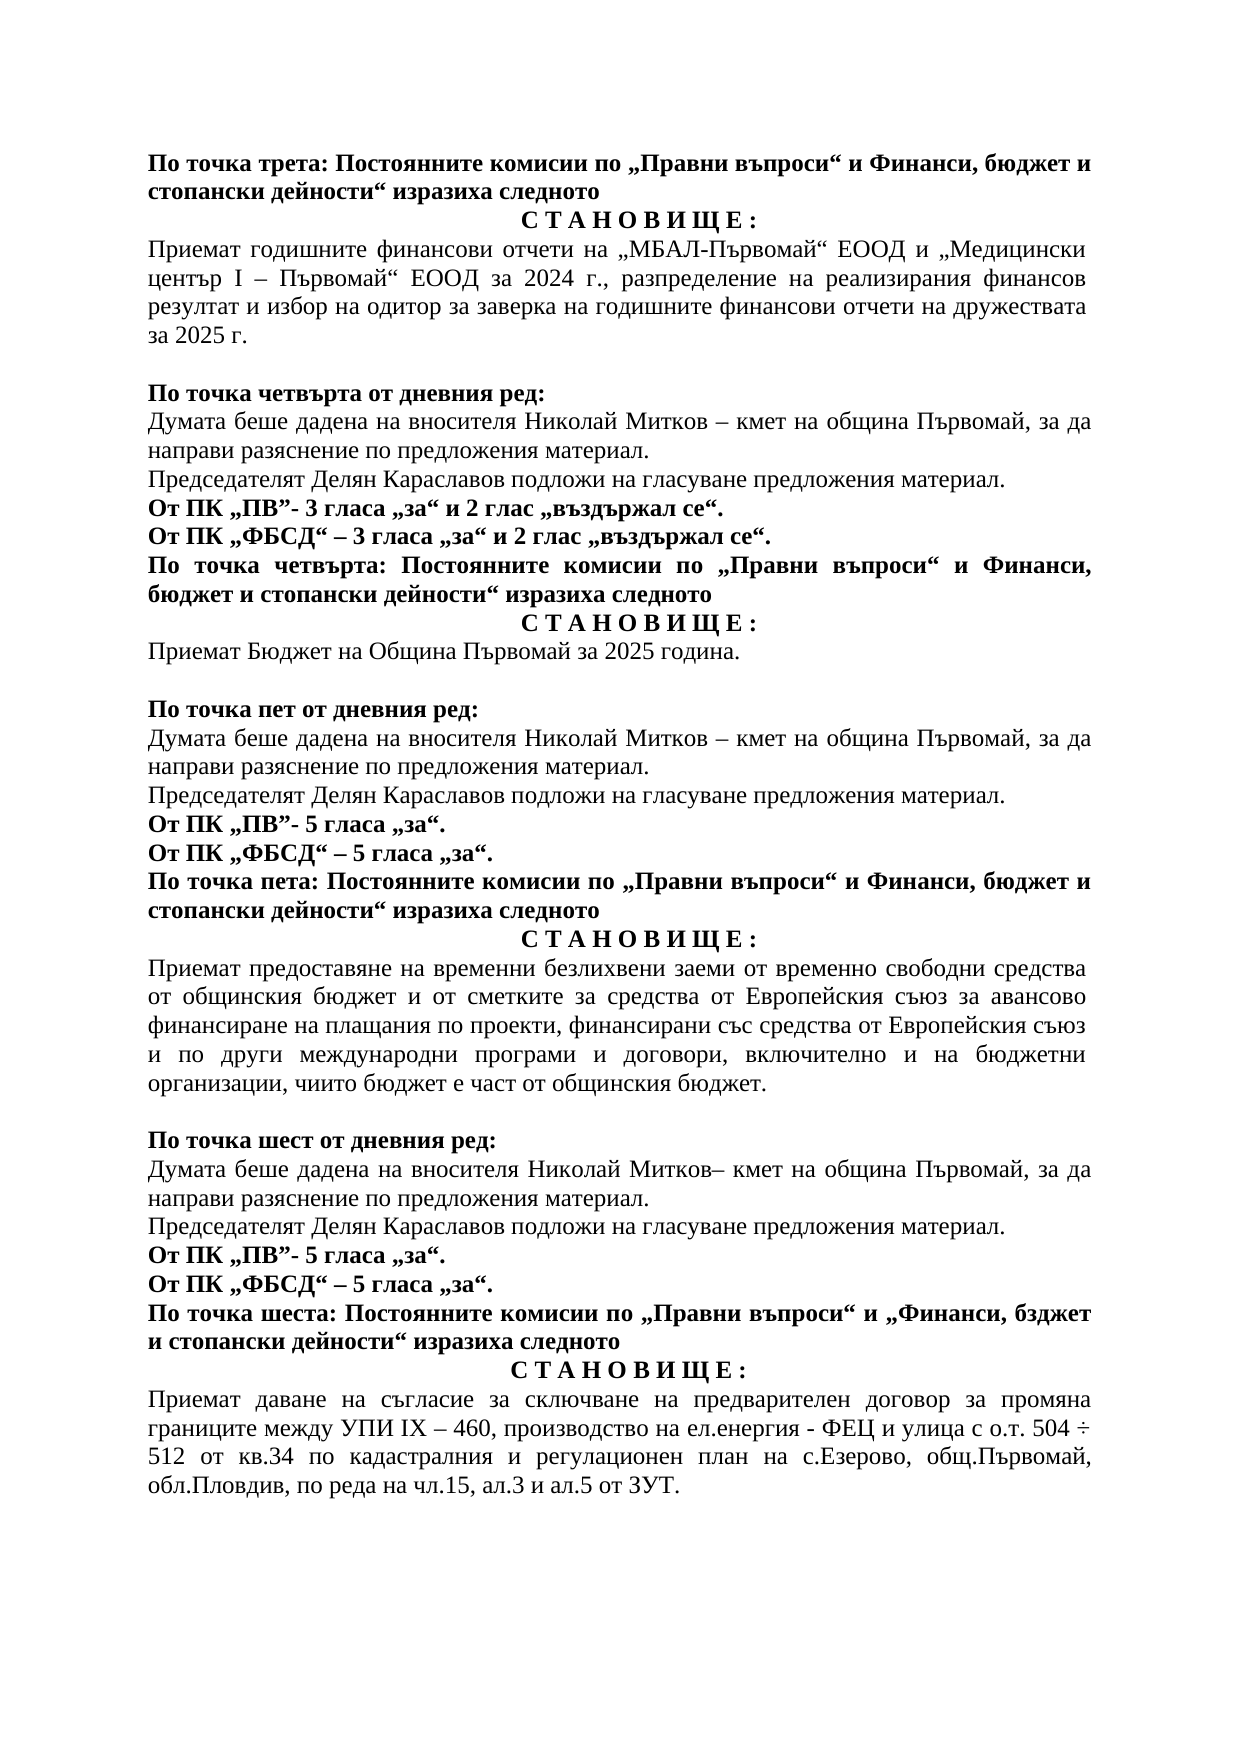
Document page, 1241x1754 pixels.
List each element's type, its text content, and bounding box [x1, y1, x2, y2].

text От ПК „ФБСД“ – 5 гласа „за“. [148, 1269, 1093, 1298]
text По точка шеста: Постоянните комисии по „Правни въпроси“ и „Финанси, бзджет и стопански дейности“ изразиха следното [148, 1298, 1093, 1355]
text От ПК „ПВ”- 5 гласа „за“. [148, 809, 1093, 838]
text По точка пет от дневния ред: [148, 694, 1093, 723]
text Председателят Делян Караславов подложи на гласуване предложения материал. [148, 780, 1093, 809]
text С Т А Н О В И Щ Е : [148, 924, 1093, 953]
text С Т А Н О В И Щ Е : [148, 1355, 1093, 1384]
text Думата беше дадена на вносителя Николай Митков – кмет на община Първомай, за да направи разяснение по предложения материал. [148, 406, 1093, 464]
text С Т А Н О В И Щ Е : [148, 205, 1093, 234]
text Председателят Делян Караславов подложи на гласуване предложения материал. [148, 1211, 1093, 1240]
text По точка пета: Постоянните комисии по „Правни въпроси“ и Финанси, бюджет и стопански дейности“ изразиха следното [148, 866, 1093, 924]
text Приемат предоставяне на временни безлихвени заеми от временно свободни средства от общинския бюджет и от сметките за средства от Европейския съюз за авансово финансиране на плащания по проекти, финансирани със средства от Европейския съюз и по други международни програми и договори, включително и на бюджетни организации, чиито бюджет е част от общинския бюджет. [148, 953, 1087, 1096]
text По точка трета: Постоянните комисии по „Правни въпроси“ и Финанси, бюджет и стопански дейности“ изразиха следното [148, 148, 1093, 205]
text Председателят Делян Караславов подложи на гласуване предложения материал. [148, 464, 1093, 493]
text Думата беше дадена на вносителя Николай Митков– кмет на община Първомай, за да направи разяснение по предложения материал. [148, 1154, 1093, 1211]
text По точка шест от дневния ред: [148, 1125, 1087, 1154]
text Приемат годишните финансови отчети на „МБАЛ-Първомай“ ЕООД и „Медицински център I – Първомай“ ЕООД за 2024 г., разпределение на реализирания финансов резултат и избор на одитор за заверка на годишните финансови отчети на дружествата за 2025 г. [148, 234, 1087, 349]
text От ПК „ПВ”- 3 гласа „за“ и 2 глас „въздържал се“. [148, 493, 1093, 521]
text По точка четвърта: Постоянните комисии по „Правни въпроси“ и Финанси, бюджет и стопански дейности“ изразиха следното [148, 550, 1093, 608]
text По точка четвърта от дневния ред: [148, 378, 1093, 406]
text Приемат Бюджет на Община Първомай за 2025 година. [148, 636, 1093, 665]
text От ПК „ПВ”- 5 гласа „за“. [148, 1240, 1093, 1269]
text Думата беше дадена на вносителя Николай Митков – кмет на община Първомай, за да направи разяснение по предложения материал. [148, 723, 1093, 780]
text С Т А Н О В И Щ Е : [148, 608, 1093, 636]
text От ПК „ФБСД“ – 3 гласа „за“ и 2 глас „въздържал се“. [148, 521, 1093, 550]
text Приемат даване на съгласие за сключване на предварителен договор за промяна границите между УПИ IX – 460, производство на ел.енергия - ФЕЦ и улица с о.т. 504 ÷ 512 от кв.34 по кадастралния и регулационен план на с.Езерово, общ.Първомай, обл.Пловдив, по реда на чл.15, ал.3 и ал.5 от ЗУТ. [148, 1384, 1093, 1499]
text От ПК „ФБСД“ – 5 гласа „за“. [148, 838, 1093, 866]
